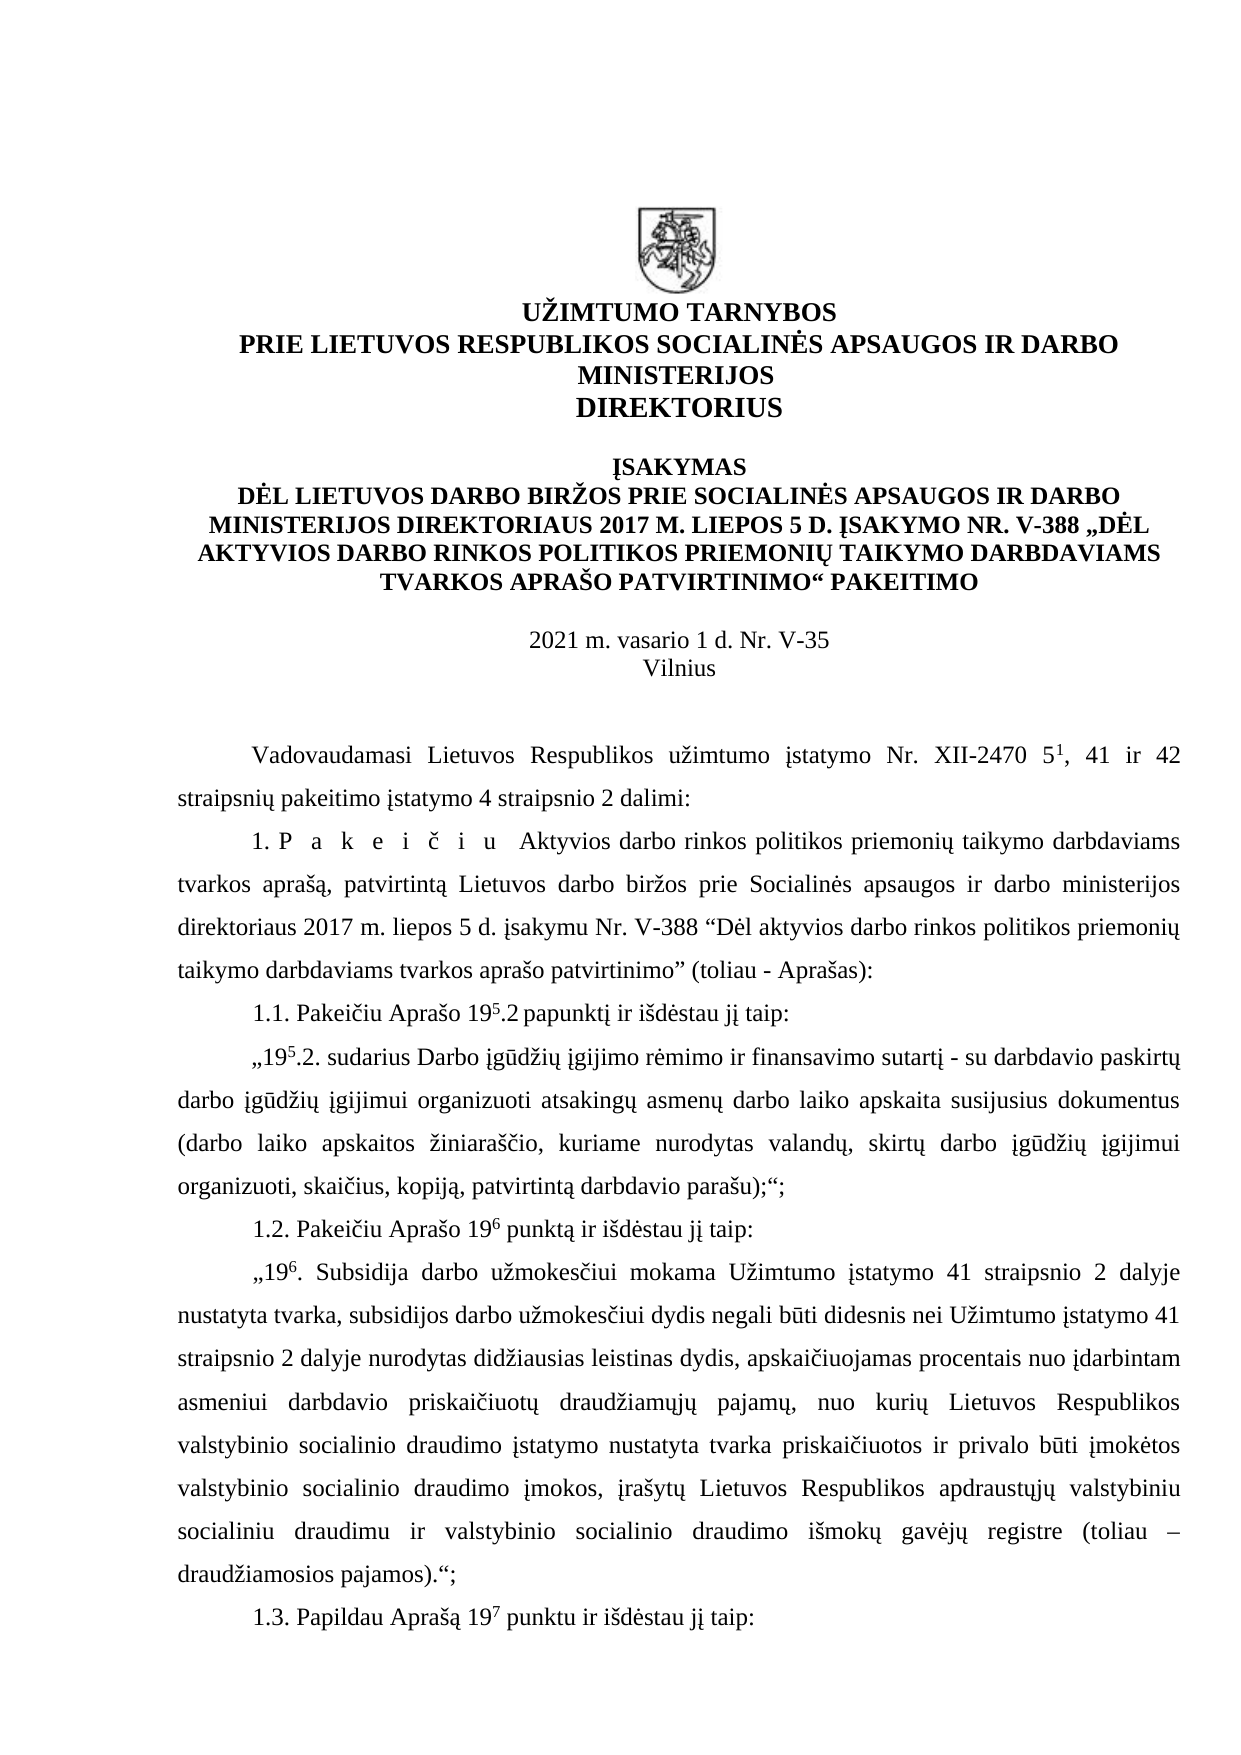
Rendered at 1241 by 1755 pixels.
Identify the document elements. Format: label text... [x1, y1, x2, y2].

text 1. P a k e i č i u Aktyvios darbo rinkos politikos priemonių taikymo darbdaviams tvarkos aprašą, patvirtintą Lietuvos darbo biržos prie Socialinės apsaugos ir darbo ministerijos direktoriaus 2017 m. liepos 5 d. įsakymu Nr. V-388 “Dėl aktyvios darbo rinkos politikos priemonių taikymo darbdaviams tvarkos aprašo patvirtinimo” (toliau - Aprašas): [177, 826, 1181, 984]
text Vilnius [177, 653, 1181, 682]
text PRIE LIETUVOS RESPUBLIKOS SOCIALINĖS APSAUGOS IR DARBO MINISTERIJOS [177, 328, 1181, 390]
text 1.3. Papildau Aprašą 197 punktu ir išdėstau jį taip: [177, 1602, 1181, 1631]
text DIREKTORIUS [177, 390, 1181, 423]
text UŽIMTUMO TARNYBOS [177, 297, 1181, 328]
text 1.1. Pakeičiu Aprašo 195.2 papunktį ir išdėstau jį taip: [177, 998, 1181, 1027]
text „196. Subsidija darbo užmokesčiui mokama Užimtumo įstatymo 41 straipsnio 2 dalyje nustatyta tvarka, subsidijos darbo užmokesčiui dydis negali būti didesnis nei Užimtumo įstatymo 41 straipsnio 2 dalyje nurodytas didžiausias leistinas dydis, apskaičiuojamas procentais nuo įdarbintam asmeniui darbdavio priskaičiuotų draudžiamųjų pajamų, nuo kurių Lietuvos Respublikos valstybinio socialinio draudimo įstatymo nustatyta tvarka priskaičiuotos ir privalo būti įmokėtos valstybinio socialinio draudimo įmokos, įrašytų Lietuvos Respublikos apdraustųjų valstybiniu socialiniu draudimu ir valstybinio socialinio draudimo išmokų gavėjų registre (toliau – draudžiamosios pajamos).“; [177, 1257, 1181, 1588]
text Vadovaudamasi Lietuvos Respublikos užimtumo įstatymo Nr. XII-2470 51, 41 ir 42 straipsnių pakeitimo įstatymo 4 straipsnio 2 dalimi: [177, 740, 1181, 812]
text 2021 m. vasario 1 d. Nr. V-35 [177, 625, 1181, 653]
text 1.2. Pakeičiu Aprašo 196 punktą ir išdėstau jį taip: [177, 1214, 1181, 1243]
text DĖL Lietuvos darbo BIRŽOS PRIE SOCIALINĖS APSAUGOS IR DARBO MINISTERIJOS DIREKTORIAUS 2017 M. LIEPOS 5 D. ĮSAKYMO NR. V-388 „DĖL AKTYVIOS DARBO RINKOS POLITIKOS PRIEMONIŲ TAIKYMO DARBDAVIAMS TVARKOS APRAŠO PATVIRTINIMO“ pakeitimo [177, 481, 1181, 596]
text ĮSAKYMAS [177, 452, 1181, 481]
text „195.2. sudarius Darbo įgūdžių įgijimo rėmimo ir finansavimo sutartį - su darbdavio paskirtų darbo įgūdžių įgijimui organizuoti atsakingų asmenų darbo laiko apskaita susijusius dokumentus (darbo laiko apskaitos žiniaraščio, kuriame nurodytas valandų, skirtų darbo įgūdžių įgijimui organizuoti, skaičius, kopiją, patvirtintą darbdavio parašu);“; [177, 1042, 1181, 1200]
